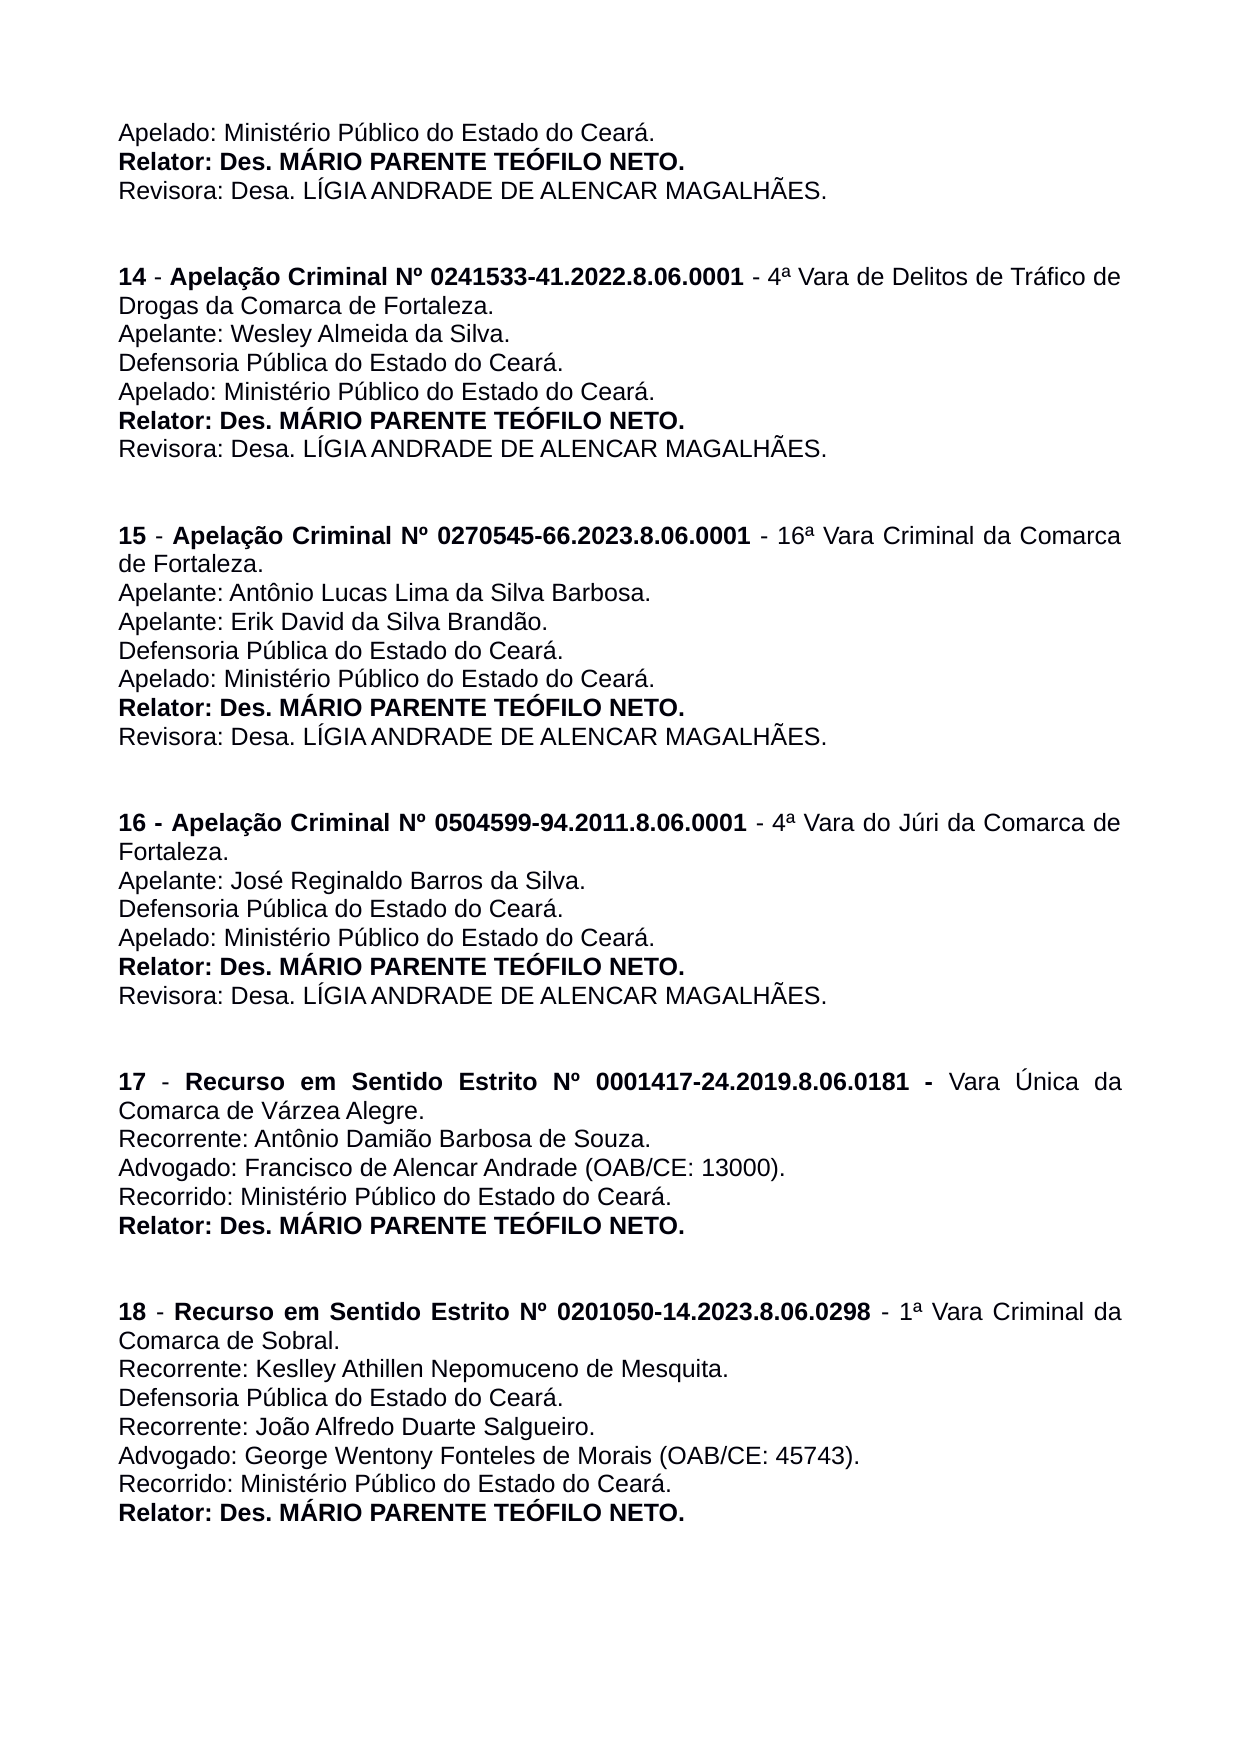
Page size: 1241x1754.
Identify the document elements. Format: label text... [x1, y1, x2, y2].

text Revisora: Desa. LÍGIA ANDRADE DE ALENCAR MAGALHÃES. [118, 176, 1122, 204]
text Relator: Des. MÁRIO PARENTE TEÓFILO NETO. [118, 952, 1122, 981]
text Recorrente: João Alfredo Duarte Salgueiro. [118, 1412, 1122, 1441]
text Apelante: Wesley Almeida da Silva. [118, 319, 1122, 348]
text Revisora: Desa. LÍGIA ANDRADE DE ALENCAR MAGALHÃES. [118, 981, 1122, 1009]
text Apelado: Ministério Público do Estado do Ceará. [118, 923, 1122, 952]
text 18 - Recurso em Sentido Estrito Nº 0201050-14.2023.8.06.0298 - 1ª Vara Criminal da Comarca de Sobral. [118, 1297, 1122, 1354]
text Advogado: George Wentony Fonteles de Morais (OAB/CE: 45743). [118, 1441, 1122, 1469]
text 17 - Recurso em Sentido Estrito Nº 0001417-24.2019.8.06.0181 - Vara Única da Comarca de Várzea Alegre. [118, 1067, 1122, 1124]
text Apelante: José Reginaldo Barros da Silva. [118, 866, 1122, 894]
text 14 - Apelação Criminal Nº 0241533-41.2022.8.06.0001 - 4ª Vara de Delitos de Tráfico de Drogas da Comarca de Fortaleza. [118, 262, 1122, 319]
text Revisora: Desa. LÍGIA ANDRADE DE ALENCAR MAGALHÃES. [118, 722, 1122, 751]
text Relator: Des. MÁRIO PARENTE TEÓFILO NETO. [118, 1211, 1122, 1239]
text Apelante: Erik David da Silva Brandão. [118, 607, 1122, 636]
text Recorrente: Keslley Athillen Nepomuceno de Mesquita. [118, 1354, 1122, 1383]
text 15 - Apelação Criminal Nº 0270545-66.2023.8.06.0001 - 16ª Vara Criminal da Comarca de Fortaleza. [118, 521, 1122, 578]
text Recorrido: Ministério Público do Estado do Ceará. [118, 1182, 1122, 1211]
text Relator: Des. MÁRIO PARENTE TEÓFILO NETO. [118, 406, 1122, 434]
text Defensoria Pública do Estado do Ceará. [118, 1383, 1122, 1412]
text Recorrido: Ministério Público do Estado do Ceará. [118, 1469, 1122, 1498]
text Relator: Des. MÁRIO PARENTE TEÓFILO NETO. [118, 147, 1122, 176]
text Recorrente: Antônio Damião Barbosa de Souza. [118, 1124, 1122, 1153]
text Advogado: Francisco de Alencar Andrade (OAB/CE: 13000). [118, 1153, 1122, 1182]
text Defensoria Pública do Estado do Ceará. [118, 894, 1122, 923]
text 16 - Apelação Criminal Nº 0504599-94.2011.8.06.0001 - 4ª Vara do Júri da Comarca de Fortaleza. [118, 808, 1122, 866]
text Relator: Des. MÁRIO PARENTE TEÓFILO NETO. [118, 1498, 1122, 1527]
text Relator: Des. MÁRIO PARENTE TEÓFILO NETO. [118, 693, 1122, 722]
text Apelado: Ministério Público do Estado do Ceará. [118, 377, 1122, 406]
text Revisora: Desa. LÍGIA ANDRADE DE ALENCAR MAGALHÃES. [118, 434, 1122, 463]
text Apelado: Ministério Público do Estado do Ceará. [118, 664, 1122, 693]
text Apelante: Antônio Lucas Lima da Silva Barbosa. [118, 578, 1122, 607]
text Defensoria Pública do Estado do Ceará. [118, 348, 1122, 377]
text Apelado: Ministério Público do Estado do Ceará. [118, 118, 1122, 147]
text Defensoria Pública do Estado do Ceará. [118, 636, 1122, 664]
